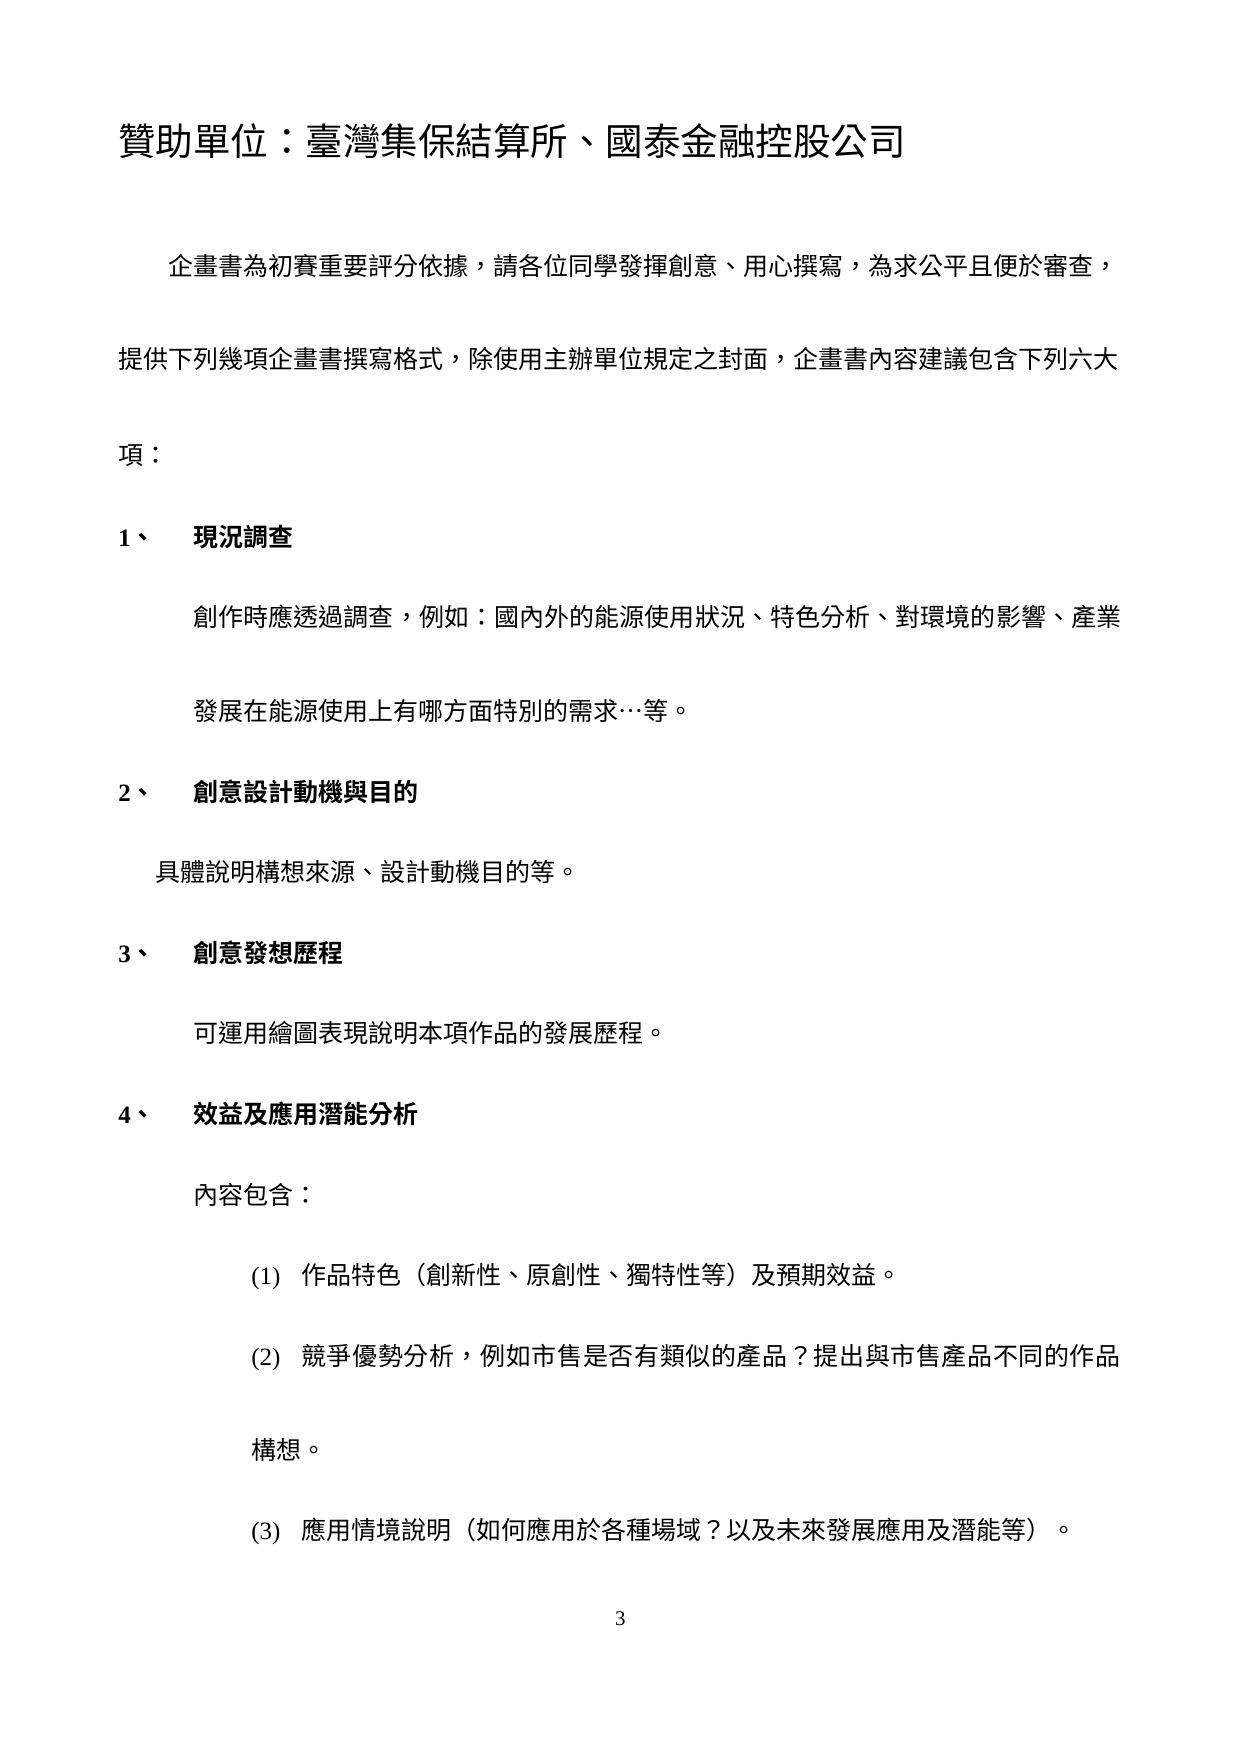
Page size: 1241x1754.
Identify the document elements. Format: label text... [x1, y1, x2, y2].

list 效益及應用潛能分析 [118, 1071, 1122, 1133]
text 內容包含： [192, 1152, 1122, 1214]
list 創意設計動機與目的 [118, 748, 1122, 811]
text 企畫書為初賽重要評分依據，請各位同學發揮創意、用心撰寫，為求公平且便於審查，提供下列幾項企畫書撰寫格式，除使用主辦單位規定之封面，企畫書內容建議包含下列六大項： [118, 222, 1122, 472]
list 應用情境說明（如何應用於各種場域？以及未來發展應用及潛能等）。 [251, 1487, 1122, 1550]
text 贊助單位：臺灣集保結算所、國泰金融控股公司 [118, 97, 1122, 160]
list 現況調查 [118, 493, 1122, 556]
text 創作時應透過調查，例如：國內外的能源使用狀況、特色分析、對環境的影響、產業發展在能源使用上有哪方面特別的需求…等。 [193, 574, 1122, 730]
list 競爭優勢分析，例如市售是否有類似的產品？提出與市售產品不同的作品構想。 [251, 1313, 1122, 1469]
list 作品特色（創新性、原創性、獨特性等）及預期效益。 [251, 1232, 1122, 1295]
list 創意發想歷程 [118, 910, 1122, 972]
text 具體說明構想來源、設計動機目的等。 [118, 829, 1122, 892]
text 可運用繪圖表現說明本項作品的發展歷程。 [143, 990, 1122, 1053]
